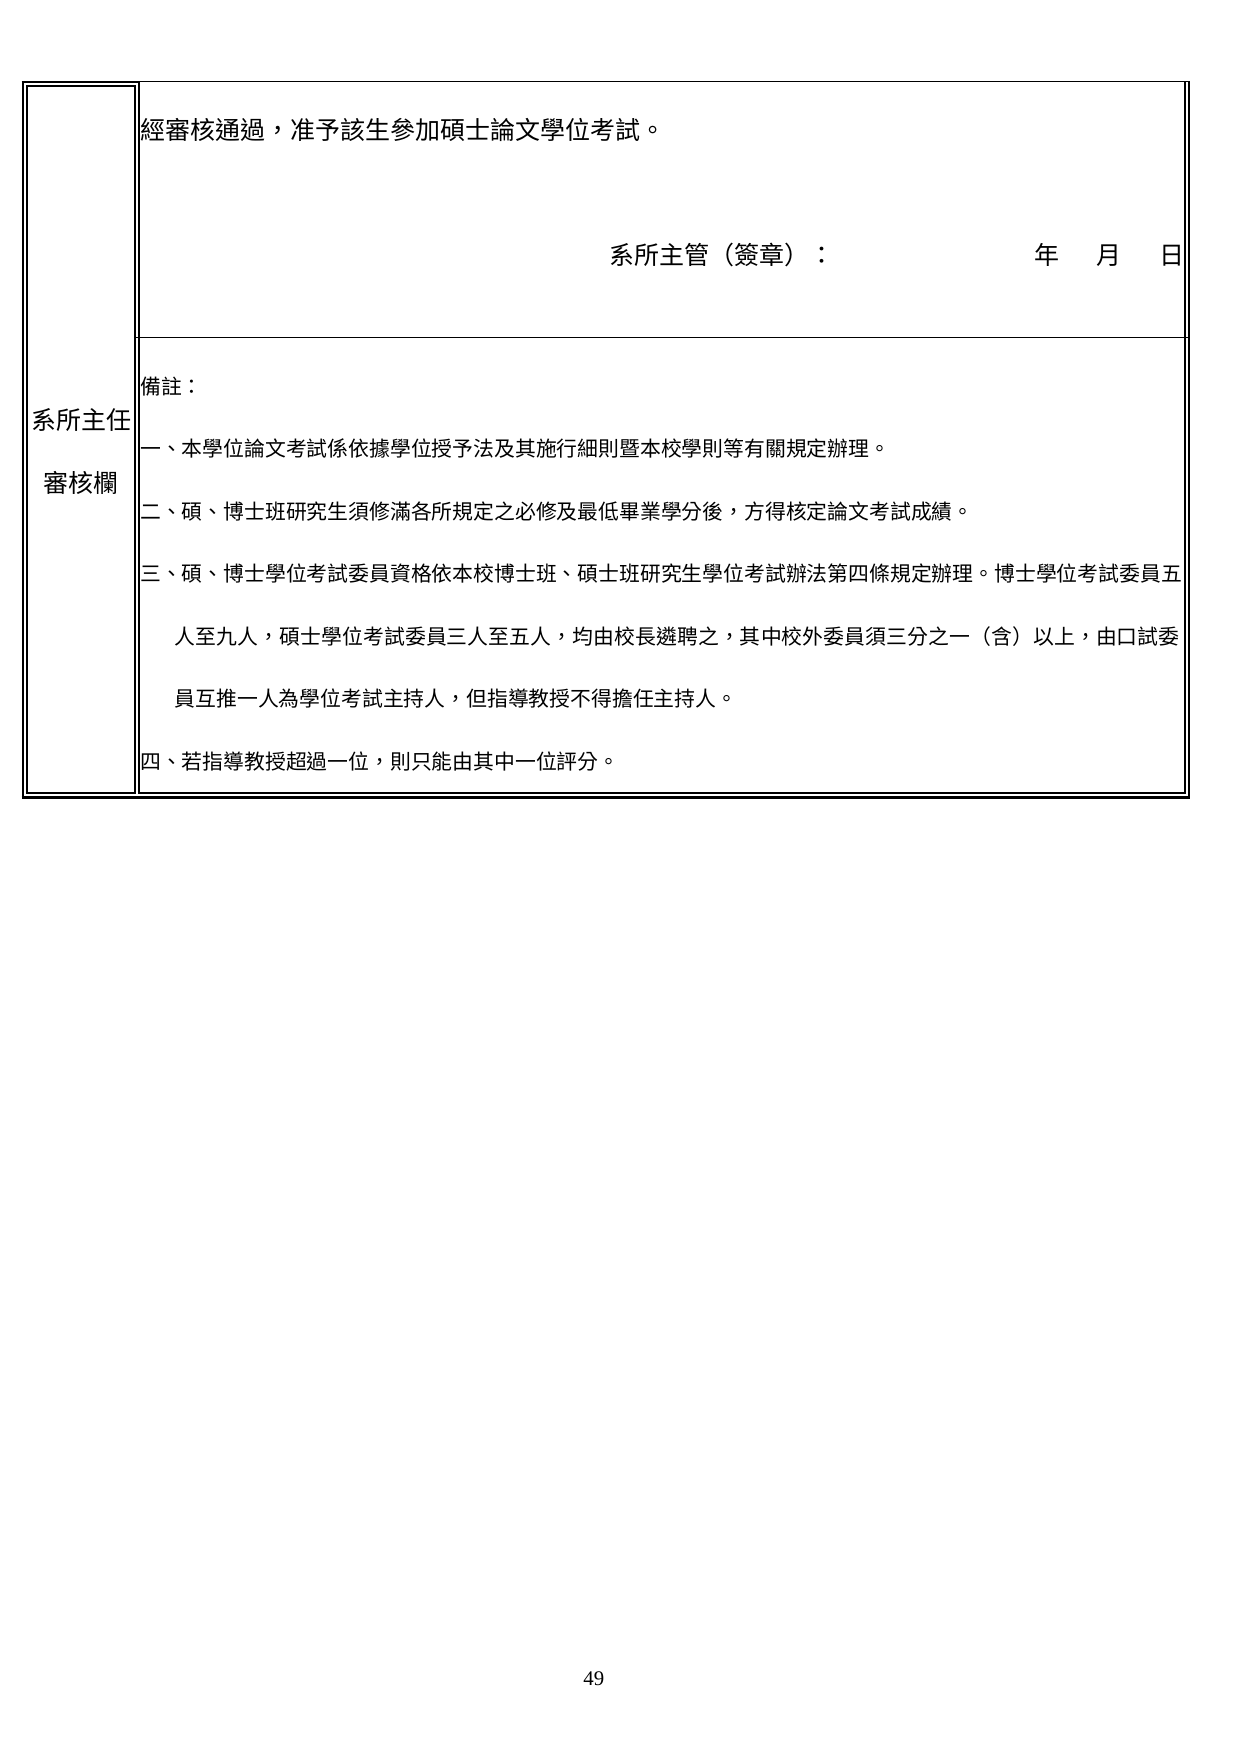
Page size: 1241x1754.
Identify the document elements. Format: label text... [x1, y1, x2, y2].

table_cell 備註： 一、本學位論文考試係依據學位授予法及其施行細則暨本校學則等有關規定辦理。 二、碩、博士班研究生須修滿各所規定之必修及最低畢業學分後，方得核定論文考試成績。 三、碩、博士學位考試委員資格依本校博士班、碩士班研究生學位考試辦法第四條規定辦理。博士學位考試委員五人至九人，碩士學位考試委員三人至五人，均由校長遴聘之，其中校外委員須三分之一（含）以上，由口試委員互推一人為學位考試主持人，但指導教授不得擔任主持人。 四、若指導教授超過一位，則只能由其中一位評分。 [140, 338, 1184, 792]
table_cell 系所主任審核欄 [28, 87, 134, 792]
table_cell 經審核通過，准予該生參加碩士論文學位考試。 系所主管（簽章）： 年 月 日 [140, 82, 1184, 337]
